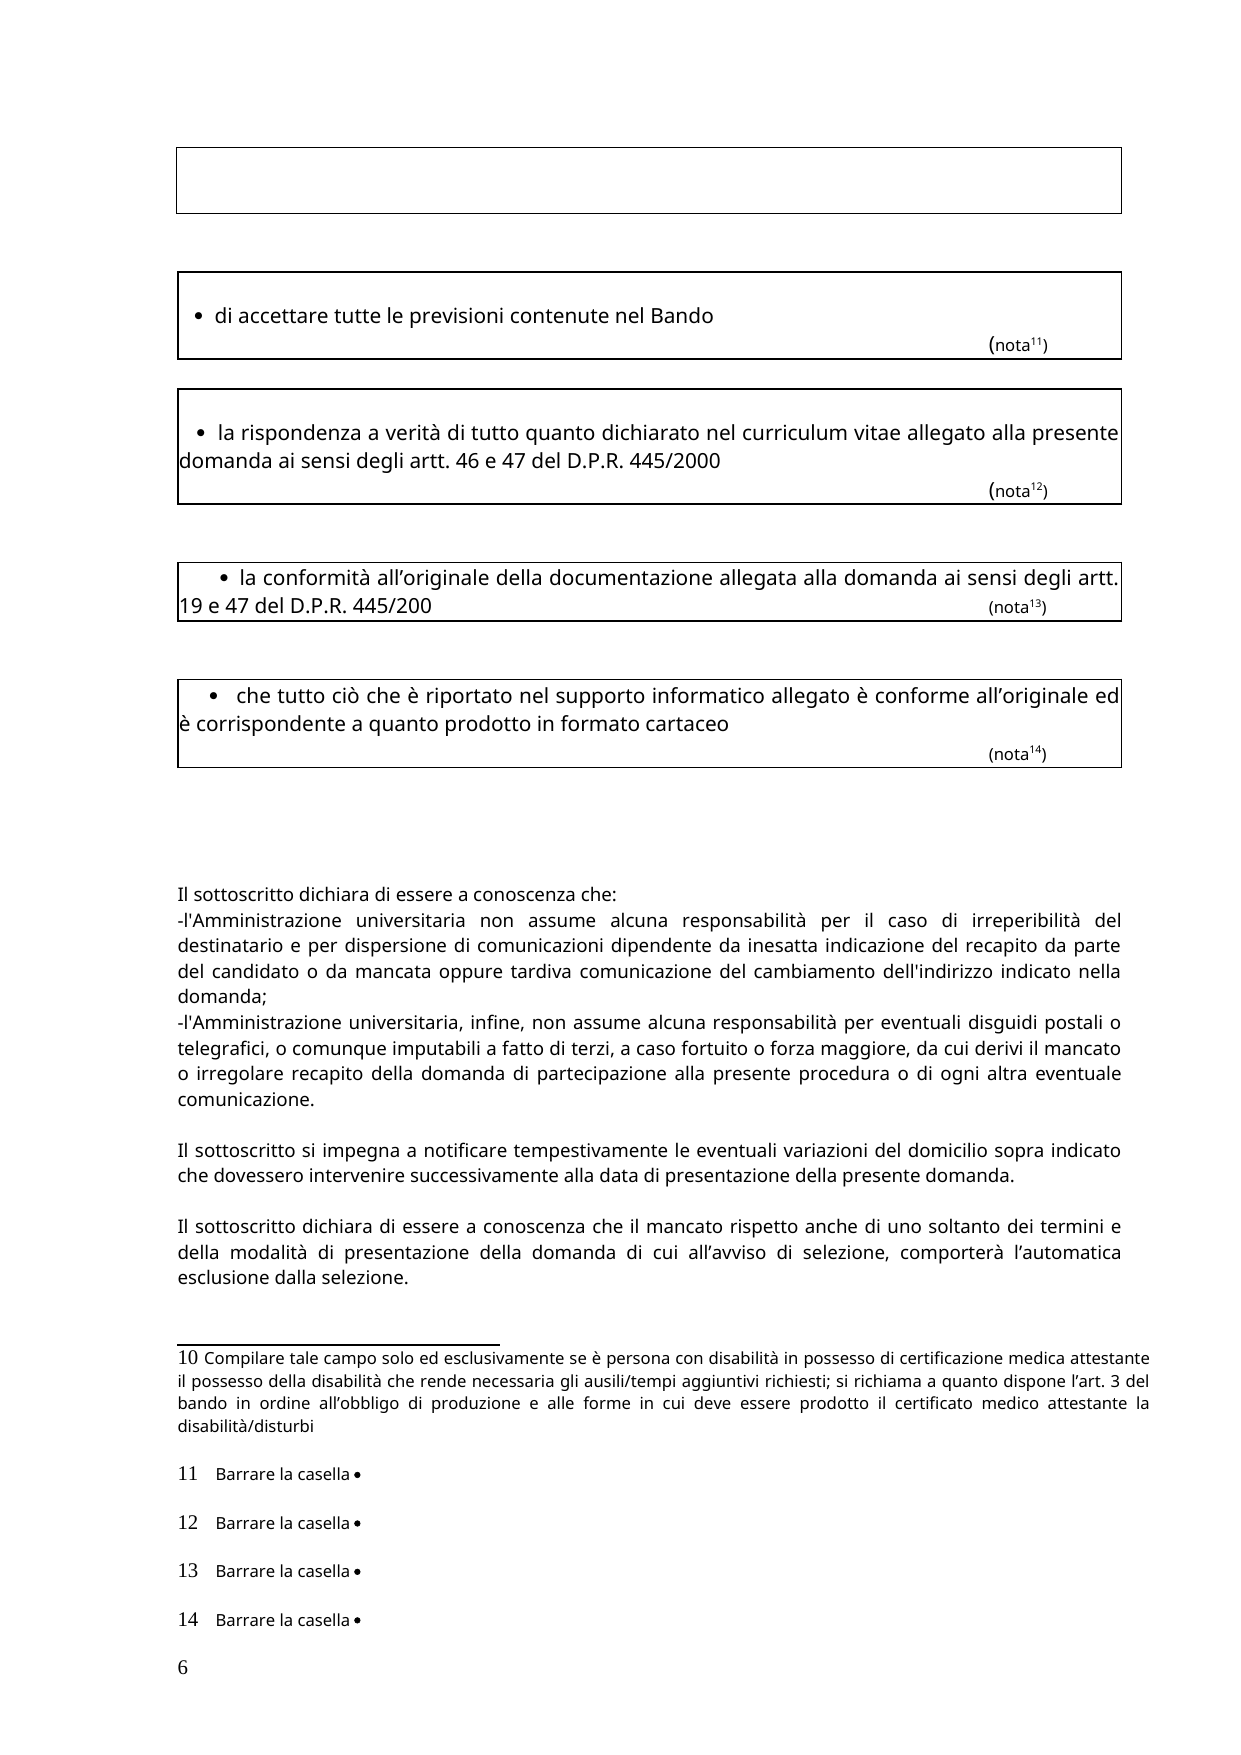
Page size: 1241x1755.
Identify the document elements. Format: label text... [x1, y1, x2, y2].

subtitle (nota) [179, 328, 1121, 358]
text Il sottoscritto dichiara di essere a conoscenza che: [177, 882, 1122, 907]
table_header [177, 148, 1121, 213]
subtitle  di accettare tutte le previsioni contenute nel Bando [179, 299, 1121, 328]
text Barrare la casella  [177, 1510, 1152, 1534]
text Il sottoscritto dichiara di essere a conoscenza che il mancato rispetto anche di uno soltanto dei termini e della modalità di presentazione della domanda di cui all’avviso di selezione, comporterà l’automatica esclusione dalla selezione. [177, 1213, 1122, 1290]
text Barrare la casella  [177, 1461, 1152, 1486]
text Barrare la casella  [177, 1607, 1152, 1631]
subtitle (nota) [179, 473, 1121, 503]
subtitle  la rispondenza a verità di tutto quanto dichiarato nel curriculum vitae allegato alla presente domanda ai sensi degli artt. 46 e 47 del D.P.R. 445/2000 [179, 416, 1121, 473]
text Barrare la casella  [177, 1558, 1152, 1583]
text -l'Amministrazione universitaria non assume alcuna responsabilità per il caso di irreperibilità del destinatario e per dispersione di comunicazioni dipendente da inesatta indicazione del recapito da parte del candidato o da mancata oppure tardiva comunicazione del cambiamento dell'indirizzo indicato nella domanda; [177, 907, 1122, 1009]
subtitle  che tutto ciò che è riportato nel supporto informatico allegato è conforme all’originale ed è corrispondente a quanto prodotto in formato cartaceo (nota) [179, 680, 1121, 767]
subtitle la conformità all’originale della documentazione allegata alla domanda ai sensi degli artt. 19 e 47 del D.P.R. 445/200 (nota) [179, 563, 1121, 620]
text Il sottoscritto si impegna a notificare tempestivamente le eventuali variazioni del domicilio sopra indicato che dovessero intervenire successivamente alla data di presentazione della presente domanda. [177, 1137, 1122, 1188]
text -l'Amministrazione universitaria, infine, non assume alcuna responsabilità per eventuali disguidi postali o telegrafici, o comunque imputabili a fatto di terzi, a caso fortuito o forza maggiore, da cui derivi il mancato o irregolare recapito della domanda di partecipazione alla presente procedura o di ogni altra eventuale comunicazione. [177, 1009, 1122, 1111]
